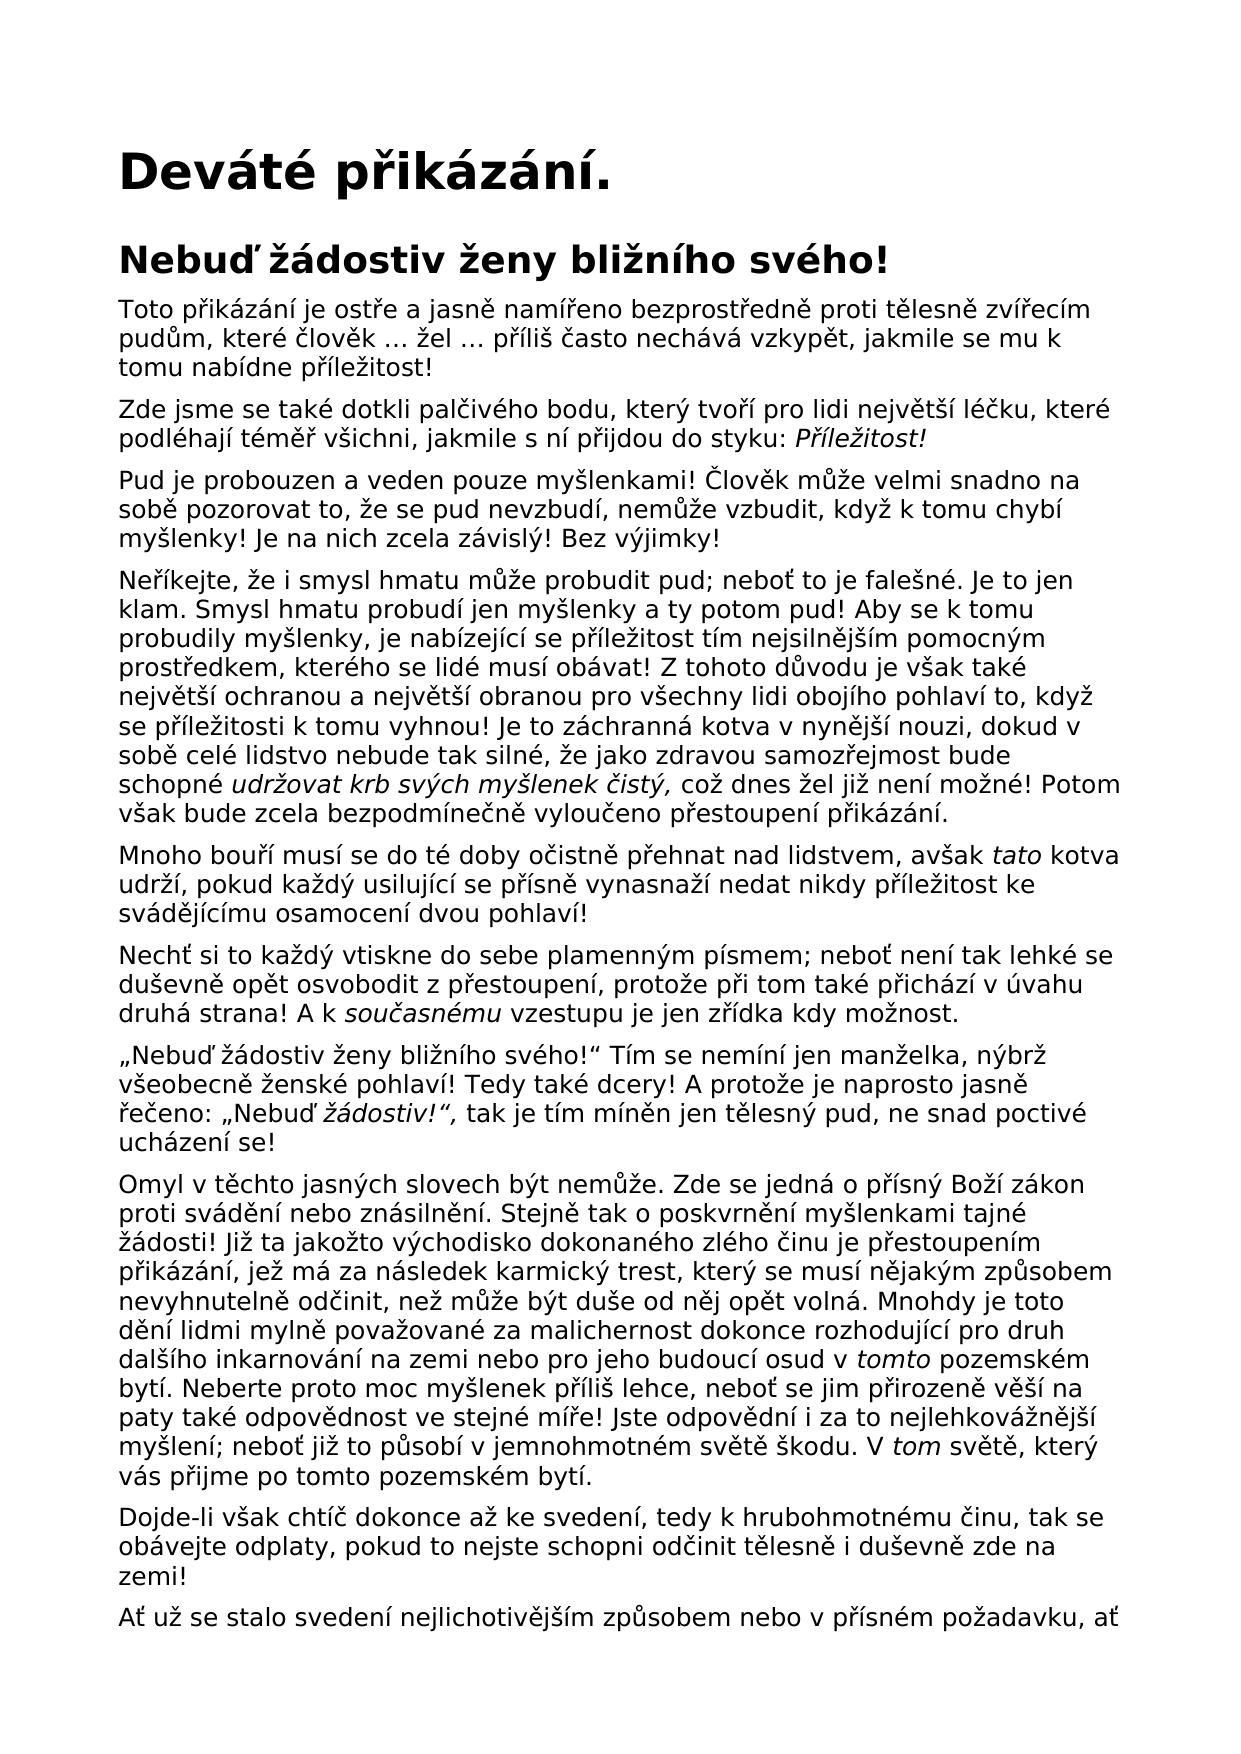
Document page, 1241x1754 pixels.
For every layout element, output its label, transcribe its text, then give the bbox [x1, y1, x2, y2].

text Ať už se stalo svedení nejlichotivějším způsobem nebo v přísném požadavku, ať [118, 1603, 1122, 1632]
text Zde jsme se také dotkli palčivého bodu, který tvoří pro lidi největší léčku, které podléhají téměř všichni, jakmile s ní přijdou do styku: Příležitost! [118, 395, 1122, 453]
text Omyl v těchto jasných slovech být nemůže. Zde se jedná o přísný Boží zákon proti svádění nebo znásilnění. Stejně tak o poskvrnění myšlenkami tajné žádosti! Již ta jakožto východisko dokonaného zlého činu je přestoupením přikázání, jež má za následek karmický trest, který se musí nějakým způsobem nevyhnutelně odčinit, než může být duše od něj opět volná. Mnohdy je toto dění lidmi mylně považované za malichernost dokonce rozhodující pro druh dalšího inkarnování na zemi nebo pro jeho budoucí osud v tomto pozemském bytí. Neberte proto moc myšlenek příliš lehce, neboť se jim přirozeně věší na paty také odpovědnost ve stejné míře! Jste odpovědní i za to nejlehkovážnější myšlení; neboť již to působí v jemnohmotném světě škodu. V tom světě, který vás přijme po tomto pozemském bytí. [118, 1170, 1122, 1491]
text „Nebuď žádostiv ženy bližního svého!“ Tím se nemíní jen manželka, nýbrž všeobecně ženské pohlaví! Tedy také dcery! A protože je naprosto jasně řečeno: „Nebuď žádostiv!“, tak je tím míněn jen tělesný pud, ne snad poctivé ucházení se! [118, 1041, 1122, 1157]
text Neříkejte, že i smysl hmatu může probudit pud; neboť to je falešné. Je to jen klam. Smysl hmatu probudí jen myšlenky a ty potom pud! Aby se k tomu probudily myšlenky, je nabízející se příležitost tím nejsilnějším pomocným prostředkem, kterého se lidé musí obávat! Z tohoto důvodu je však také největší ochranou a největší obranou pro všechny lidi obojího pohlaví to, když se příležitosti k tomu vyhnou! Je to záchranná kotva v nynější nouzi, dokud v sobě celé lidstvo nebude tak silné, že jako zdravou samozřejmost bude schopné udržovat krb svých myšlenek čistý, což dnes žel již není možné! Potom však bude zcela bezpodmínečně vyloučeno přestoupení přikázání. [118, 566, 1122, 828]
text Pud je probouzen a veden pouze myšlenkami! Člověk může velmi snadno na sobě pozorovat to, že se pud nevzbudí, nemůže vzbudit, když k tomu chybí myšlenky! Je na nich zcela závislý! Bez výjimky! [118, 466, 1122, 553]
text Toto přikázání je ostře a jasně namířeno bezprostředně proti tělesně zvířecím pudům, které člověk … žel … příliš často nechává vzkypět, jakmile se mu k tomu nabídne příležitost! [118, 295, 1122, 382]
text Dojde-li však chtíč dokonce až ke svedení, tedy k hrubohmotnému činu, tak se obávejte odplaty, pokud to nejste schopni odčinit tělesně i duševně zde na zemi! [118, 1503, 1122, 1591]
subtitle Nebuď žádostiv ženy bližního svého! [118, 239, 1122, 282]
subtitle Deváté přikázání. [118, 143, 1122, 201]
text Mnoho bouří musí se do té doby očistně přehnat nad lidstvem, avšak tato kotva udrží, pokud každý usilující se přísně vynasnaží nedat nikdy příležitost ke svádějícímu osamocení dvou pohlaví! [118, 841, 1122, 928]
text Nechť si to každý vtiskne do sebe plamenným písmem; neboť není tak lehké se duševně opět osvobodit z přestoupení, protože při tom také přichází v úvahu druhá strana! A k současnému vzestupu je jen zřídka kdy možnost. [118, 941, 1122, 1028]
